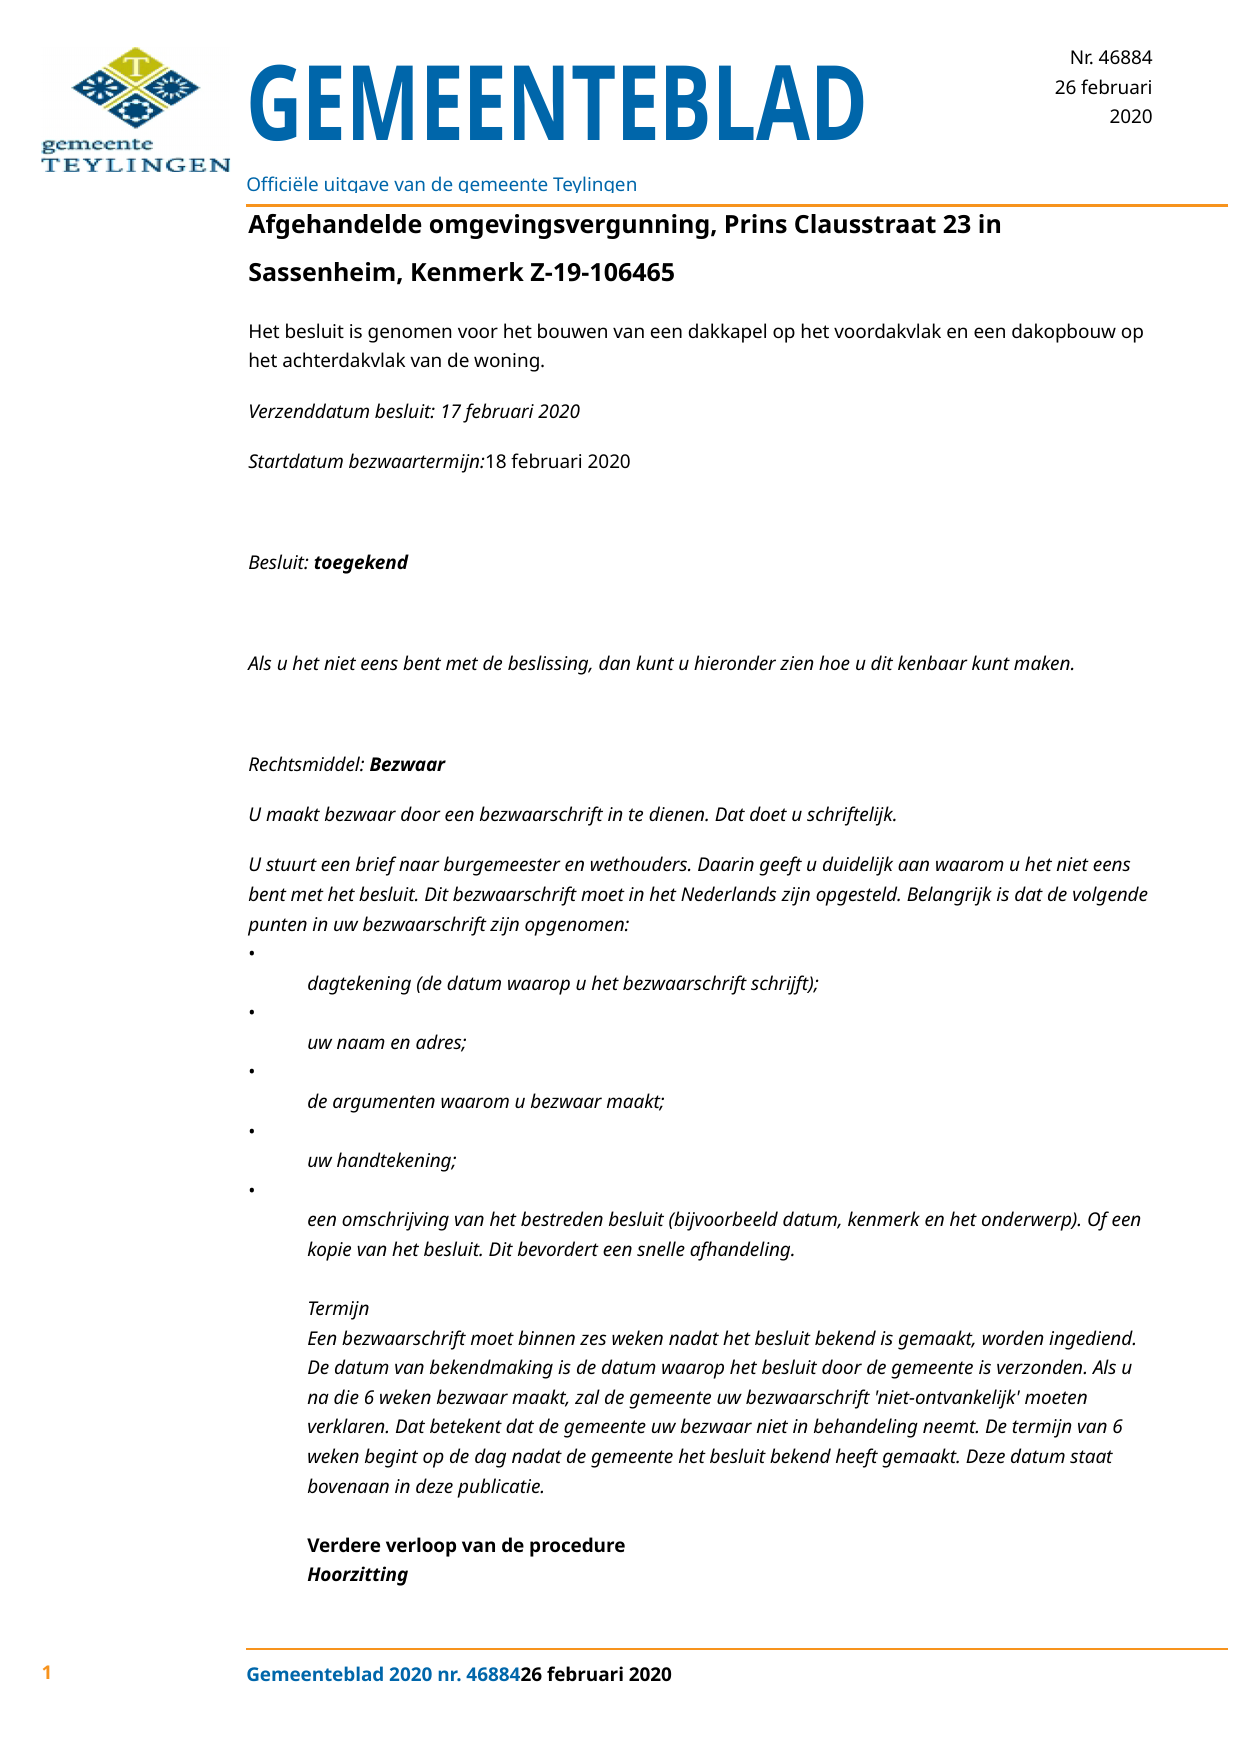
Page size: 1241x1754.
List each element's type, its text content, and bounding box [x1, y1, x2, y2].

text Rechtsmiddel: Bezwaar [248, 751, 1152, 777]
picture [41, 47, 231, 172]
list dagtekening (de datum waarop u het bezwaarschrift schrijft); [248, 970, 1152, 996]
text Als u het niet eens bent met de beslissing, dan kunt u hieronder zien hoe u dit kenbaar kunt maken. [248, 650, 1152, 676]
text Besluit: toegekend [248, 549, 1152, 575]
list Verdere verloop van de procedure [248, 1532, 1152, 1558]
text Startdatum bezwaartermijn:18 februari 2020 [248, 448, 1152, 474]
text U maakt bezwaar door een bezwaarschrift in te dienen. Dat doet u schriftelijk. [248, 801, 1152, 827]
list Hoorzitting [248, 1562, 1152, 1587]
text Het besluit is genomen voor het bouwen van een dakkapel op het voordakvlak en een dakopbouw op het achterdakvlak van de woning. [248, 318, 1152, 373]
list uw handtekening; [248, 1147, 1152, 1173]
list Termijn [248, 1295, 1152, 1321]
list een omschrijving van het bestreden besluit (bijvoorbeeld datum, kenmerk en het onderwerp). Of een kopie van het besluit. Dit bevordert een snelle afhandeling. [248, 1207, 1152, 1262]
text Verzenddatum besluit: 17 februari 2020 [248, 398, 1152, 424]
list Een bezwaarschrift moet binnen zes weken nadat het besluit bekend is gemaakt, worden ingediend. De datum van bekendmaking is de datum waarop het besluit door de gemeente is verzonden. Als u na die 6 weken bezwaar maakt, zal de gemeente uw bezwaarschrift 'niet-ontvankelijk' moeten verklaren. Dat betekent dat de gemeente uw bezwaar niet in behandeling neemt. De termijn van 6 weken begint op de dag nadat de gemeente het besluit bekend heeft gemaakt. Deze datum staat bovenaan in deze publicatie. [248, 1325, 1152, 1499]
list uw naam en adres; [248, 1029, 1152, 1055]
text Afgehandelde omgevingsvergunning, Prins Clausstraat 23 in Sassenheim, Kenmerk Z-19-106465 [248, 207, 1152, 288]
text U stuurt een brief naar burgemeester en wethouders. Daarin geeft u duidelijk aan waarom u het niet eens bent met het besluit. Dit bezwaarschrift moet in het Nederlands zijn opgesteld. Belangrijk is dat de volgende punten in uw bezwaarschrift zijn opgenomen: [248, 852, 1152, 937]
list de argumenten waarom u bezwaar maakt; [248, 1088, 1152, 1114]
